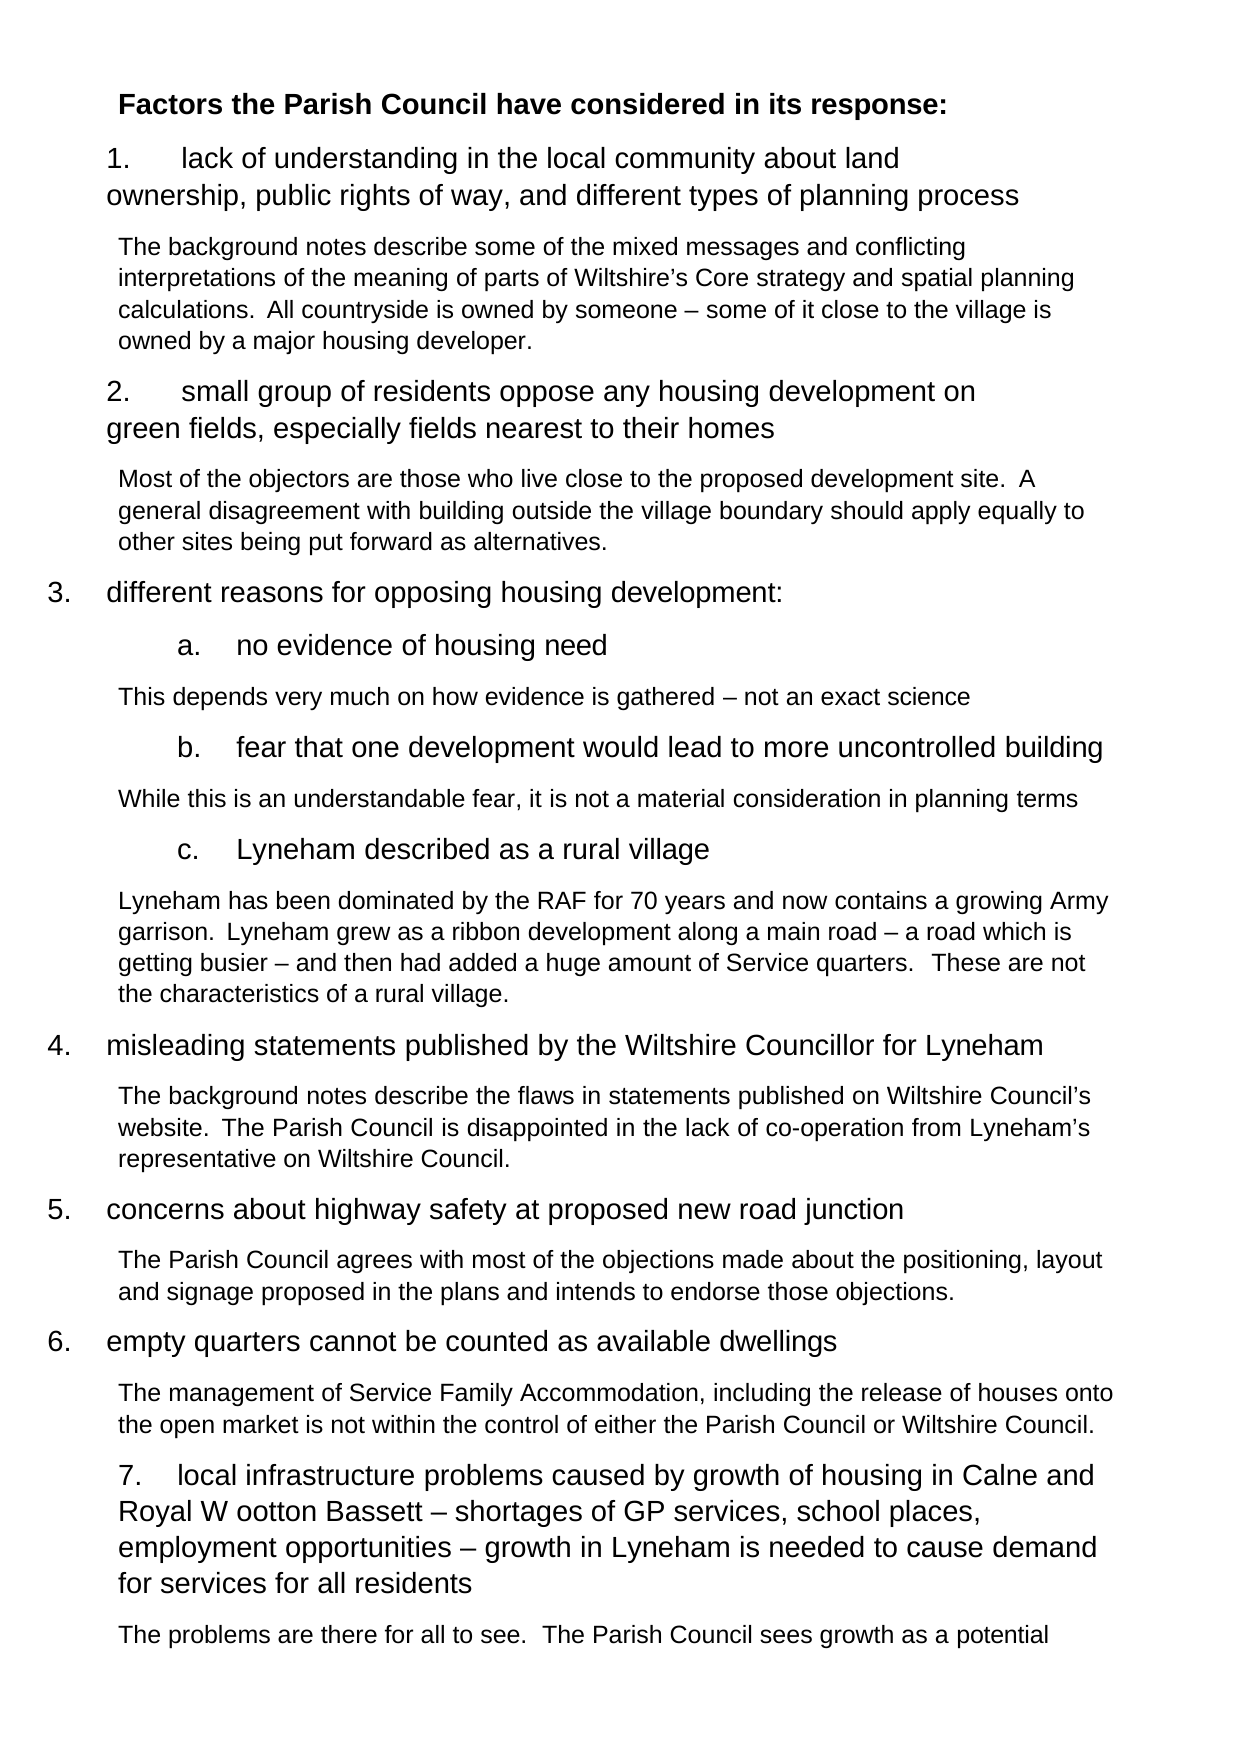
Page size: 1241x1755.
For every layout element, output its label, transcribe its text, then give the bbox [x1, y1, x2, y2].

list lack of understanding in the local community about land ownership, public rights of way, and different types of planning process [106, 141, 1044, 211]
text The background notes describe some of the mixed messages and conflicting interpretations of the meaning of parts of Wiltshire’s Core strategy and spatial planning calculations. All countryside is owned by someone – some of it close to the village is owned by a major housing developer. [118, 232, 1119, 355]
list no evidence of housing need [177, 628, 1132, 662]
text Lyneham has been dominated by the RAF for 70 years and now contains a growing Army garrison. Lyneham grew as a ribbon development along a main road – a road which is getting busier – and then had added a huge amount of Service quarters. These are not the characteristics of a rural village. [118, 886, 1118, 1008]
list different reasons for opposing housing development: [47, 575, 1132, 609]
text Most of the objectors are those who live close to the proposed development site. A general disagreement with building outside the village boundary should apply equally to other sites being put forward as alternatives. [118, 464, 1097, 556]
list misleading statements published by the Wiltshire Councillor for Lyneham [47, 1028, 1132, 1062]
subtitle Factors the Parish Council have considered in its response: [118, 87, 1132, 120]
text While this is an understandable fear, it is not a material consideration in planning terms [118, 784, 1132, 813]
text This depends very much on how evidence is gathered – not an exact science [118, 682, 1132, 711]
text The problems are there for all to see. The Parish Council sees growth as a potential [118, 1620, 1132, 1649]
list small group of residents oppose any housing development on green fields, especially fields nearest to their homes [106, 374, 1054, 445]
text The management of Service Family Accommodation, including the release of houses onto the open market is not within the control of either the Parish Council or Wiltshire Council. [118, 1378, 1118, 1439]
text The Parish Council agrees with most of the objections made about the positioning, layout and signage proposed in the plans and intends to endorse those objections. [118, 1245, 1103, 1305]
list empty quarters cannot be counted as available dwellings [47, 1324, 1132, 1358]
list local infrastructure problems caused by growth of housing in Calne and Royal W ootton Bassett – shortages of GP services, school places, employment opportunities – growth in Lyneham is needed to cause demand for services for all residents [118, 1458, 1097, 1600]
text The background notes describe the flaws in statements published on Wiltshire Council’s website. The Parish Council is disappointed in the lack of co-operation from Lyneham’s representative on Wiltshire Council. [118, 1081, 1092, 1173]
list fear that one development would lead to more uncontrolled building [177, 730, 1132, 764]
list concerns about highway safety at proposed new road junction [47, 1192, 1132, 1226]
list Lyneham described as a rural village [177, 832, 1132, 866]
